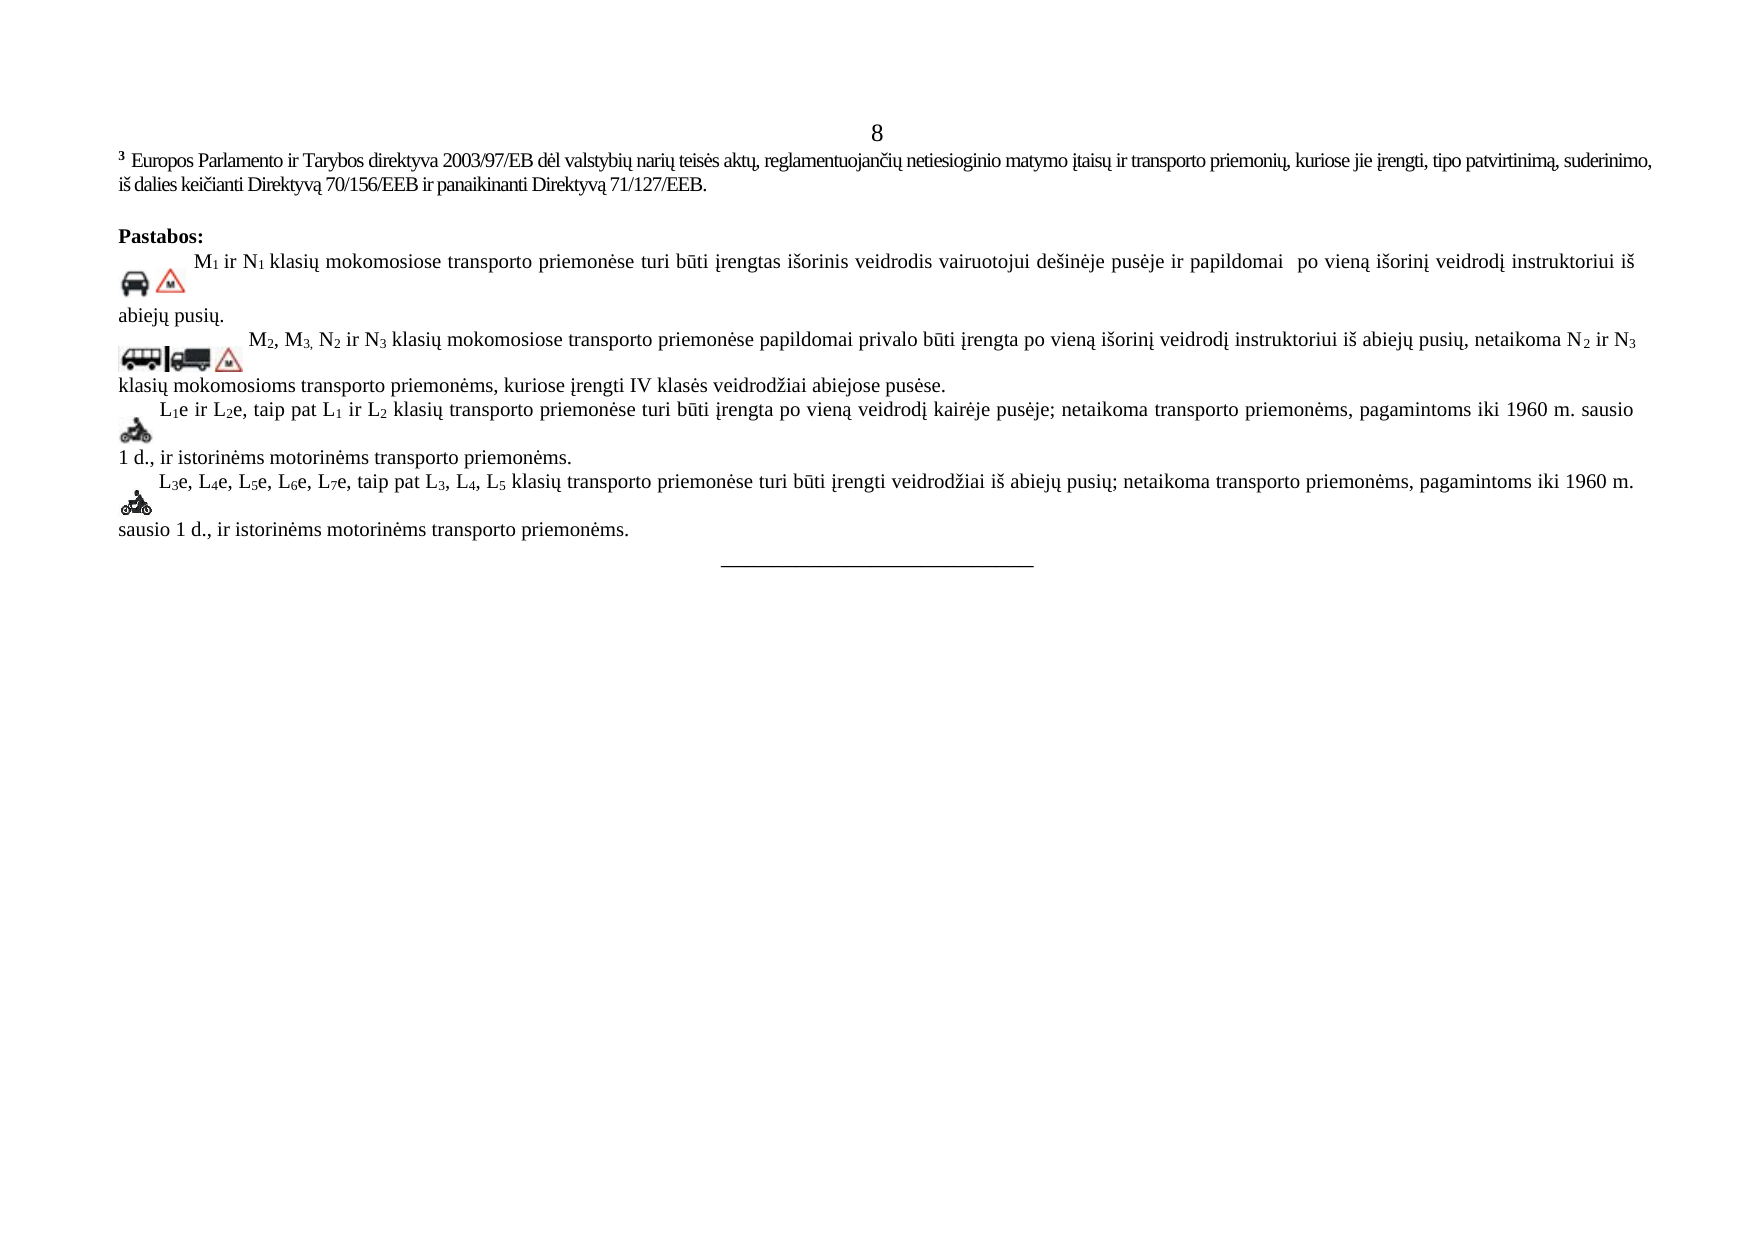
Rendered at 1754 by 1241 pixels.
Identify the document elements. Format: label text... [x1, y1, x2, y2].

text Pastabos: [118, 224, 1636, 248]
text M1 ir N1 klasių mokomosiose transporto priemonėse turi būti įrengtas išorinis veidrodis vairuotojui dešinėje pusėje ir papildomai po vieną išorinį veidrodį instruktoriui iš abiejų pusių. [118, 248, 1636, 327]
text _________________________ [118, 541, 1636, 569]
text M2, M3, N2 ir N3 klasių mokomosiose transporto priemonėse papildomai privalo būti įrengta po vieną išorinį veidrodį instruktoriui iš abiejų pusių, netaikoma N2 ir N3 klasių mokomosioms transporto priemonėms, kuriose įrengti IV klasės veidrodžiai abiejose pusėse. [118, 327, 1636, 397]
text 3 Europos Parlamento ir Tarybos direktyva 2003/97/EB dėl valstybių narių teisės aktų, reglamentuojančių netiesioginio matymo įtaisų ir transporto priemonių, kuriose jie įrengti, tipo patvirtinimą, suderinimo, iš dalies keičianti Direktyvą 70/156/EEB ir panaikinanti Direktyvą 71/127/EEB. [118, 148, 1653, 196]
text L3e, L4e, L5e, L6e, L7e, taip pat L3, L4, L5 klasių transporto priemonėse turi būti įrengti veidrodžiai iš abiejų pusių; netaikoma transporto priemonėms, pagamintoms iki 1960 m. sausio 1 d., ir istorinėms motorinėms transporto priemonėms. [118, 469, 1636, 541]
text L1e ir L2e, taip pat L1 ir L2 klasių transporto priemonėse turi būti įrengta po vieną veidrodį kairėje pusėje; netaikoma transporto priemonėms, pagamintoms iki 1960 m. sausio 1 d., ir istorinėms motorinėms transporto priemonėms. [118, 397, 1636, 469]
